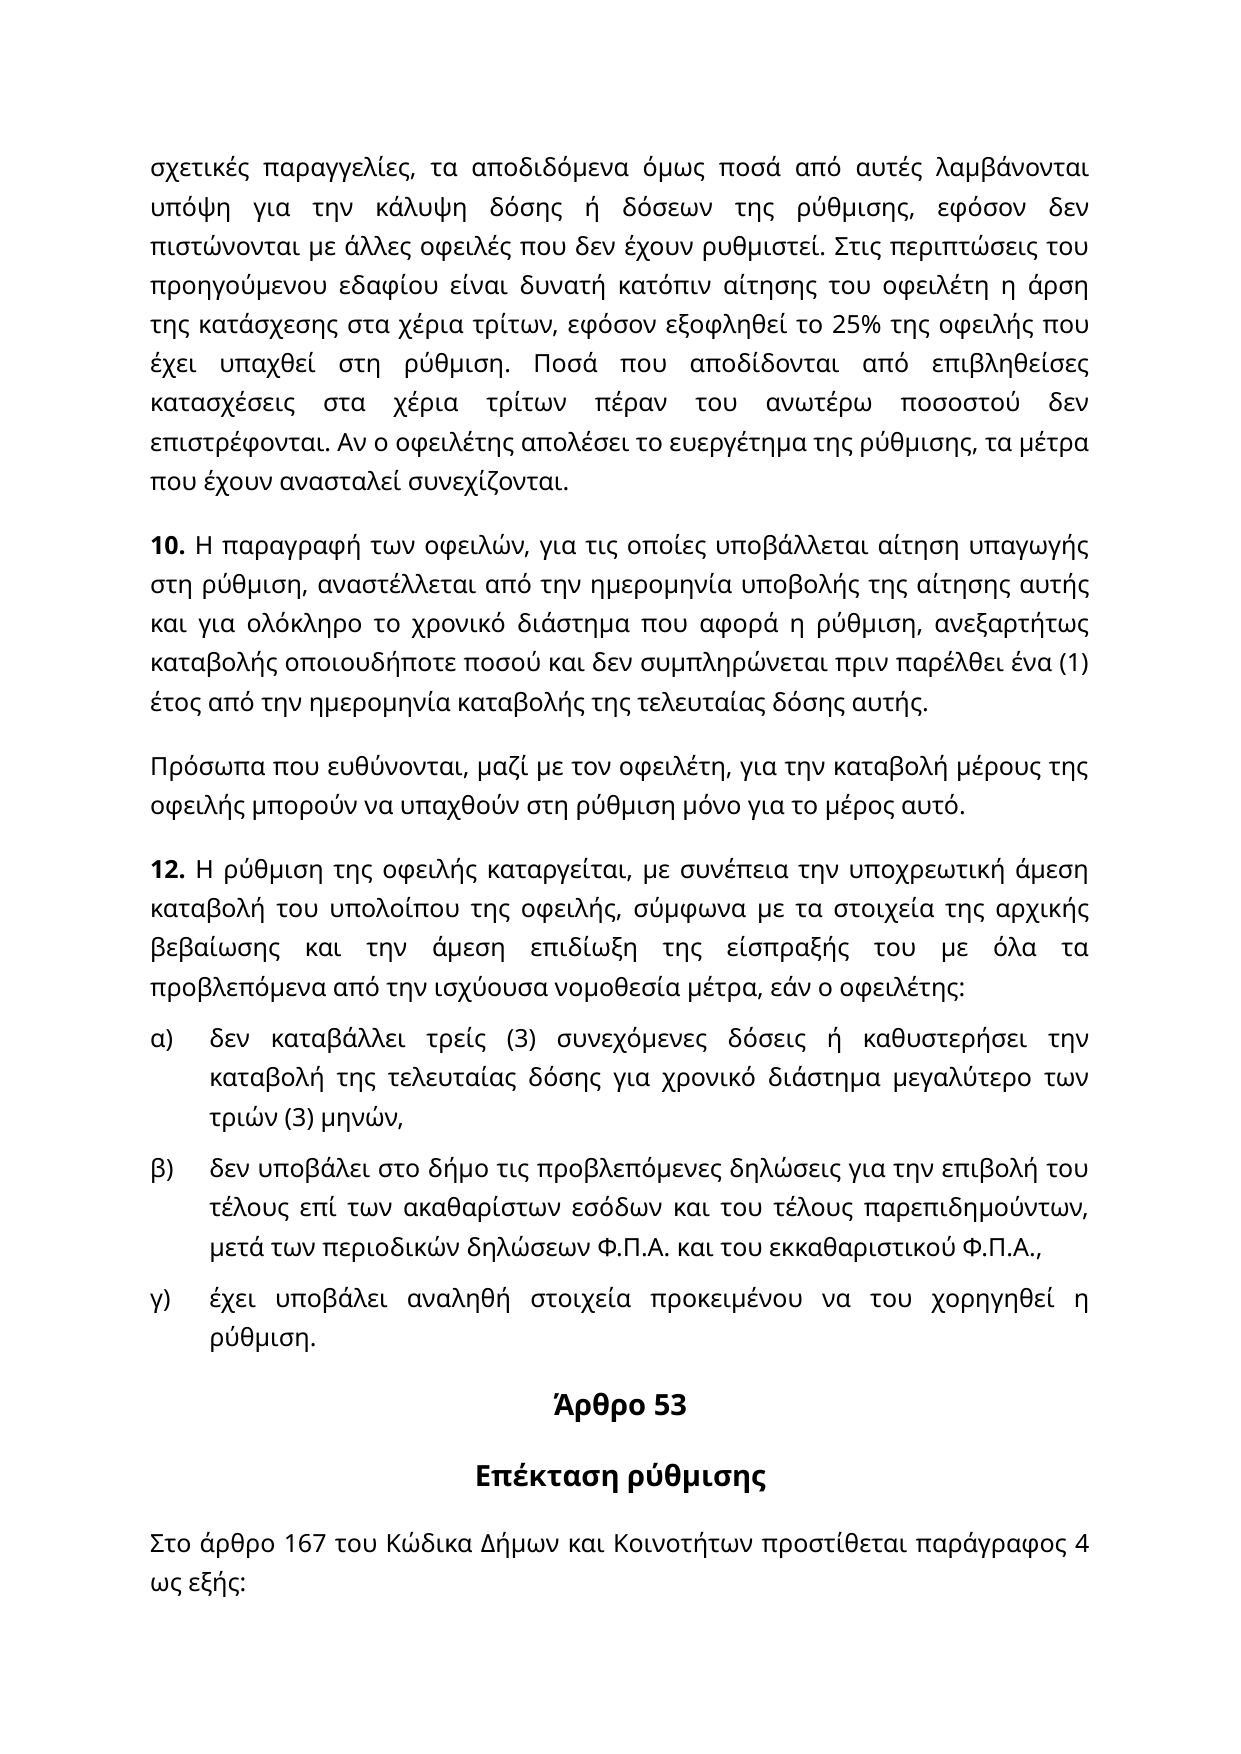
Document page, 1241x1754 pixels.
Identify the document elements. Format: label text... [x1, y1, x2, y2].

text Πρόσωπα που ευθύνονται, μαζί με τον οφειλέτη, για την καταβολή μέρους της οφειλής μπορούν να υπαχθούν στη ρύθμιση μόνο για το μέρος αυτό. [150, 748, 1090, 822]
text σχετικές παραγγελίες, τα αποδιδόμενα όμως ποσά από αυτές λαμβάνονται υπόψη για την κάλυψη δόσης ή δόσεων της ρύθμισης, εφόσον δεν πιστώνονται με άλλες οφειλές που δεν έχουν ρυθμιστεί. Στις περιπτώσεις του προηγούμενου εδαφίου είναι δυνατή κατόπιν αίτησης του οφειλέτη η άρση της κατάσχεσης στα χέρια τρίτων, εφόσον εξοφληθεί το 25% της οφειλής που έχει υπαχθεί στη ρύθμιση. Ποσά που αποδίδονται από επιβληθείσες κατασχέσεις στα χέρια τρίτων πέραν του ανωτέρω ποσοστού δεν επιστρέφονται. Αν ο οφειλέτης απολέσει το ευεργέτημα της ρύθμισης, τα μέτρα που έχουν ανασταλεί συνεχίζονται. [150, 150, 1090, 497]
list α) δεν καταβάλλει τρείς (3) συνεχόμενες δόσεις ή καθυστερήσει την καταβολή της τελευταίας δόσης για χρονικό διάστημα μεγαλύτερο των τριών (3) μηνών, [150, 1021, 1090, 1133]
subtitle Επέκταση ρύθμισης [150, 1455, 1090, 1494]
subtitle Άρθρο 53 [150, 1384, 1090, 1424]
list γ) έχει υποβάλει αναληθή στοιχεία προκειμένου να του χορηγηθεί η ρύθμιση. [150, 1281, 1090, 1354]
text 12. Η ρύθμιση της οφειλής καταργείται, με συνέπεια την υποχρεωτική άμεση καταβολή του υπολοίπου της οφειλής, σύμφωνα με τα στοιχεία της αρχικής βεβαίωσης και την άμεση επιδίωξη της είσπραξής του με όλα τα προβλεπόμενα από την ισχύουσα νομοθεσία μέτρα, εάν ο οφειλέτης: [150, 852, 1090, 1003]
text Στο άρθρο 167 του Κώδικα Δήμων και Κοινοτήτων προστίθεται παράγραφος 4 ως εξής: [150, 1525, 1090, 1599]
list β) δεν υποβάλει στο δήμο τις προβλεπόμενες δηλώσεις για την επιβολή του τέλους επί των ακαθαρίστων εσόδων και του τέλους παρεπιδημούντων, μετά των περιοδικών δηλώσεων Φ.Π.Α. και του εκκαθαριστικού Φ.Π.Α., [150, 1151, 1090, 1263]
text 10. Η παραγραφή των οφειλών, για τις οποίες υποβάλλεται αίτηση υπαγωγής στη ρύθμιση, αναστέλλεται από την ημερομηνία υποβολής της αίτησης αυτής και για ολόκληρο το χρονικό διάστημα που αφορά η ρύθμιση, ανεξαρτήτως καταβολής οποιουδήποτε ποσού και δεν συμπληρώνεται πριν παρέλθει ένα (1) έτος από την ημερομηνία καταβολής της τελευταίας δόσης αυτής. [150, 527, 1090, 718]
